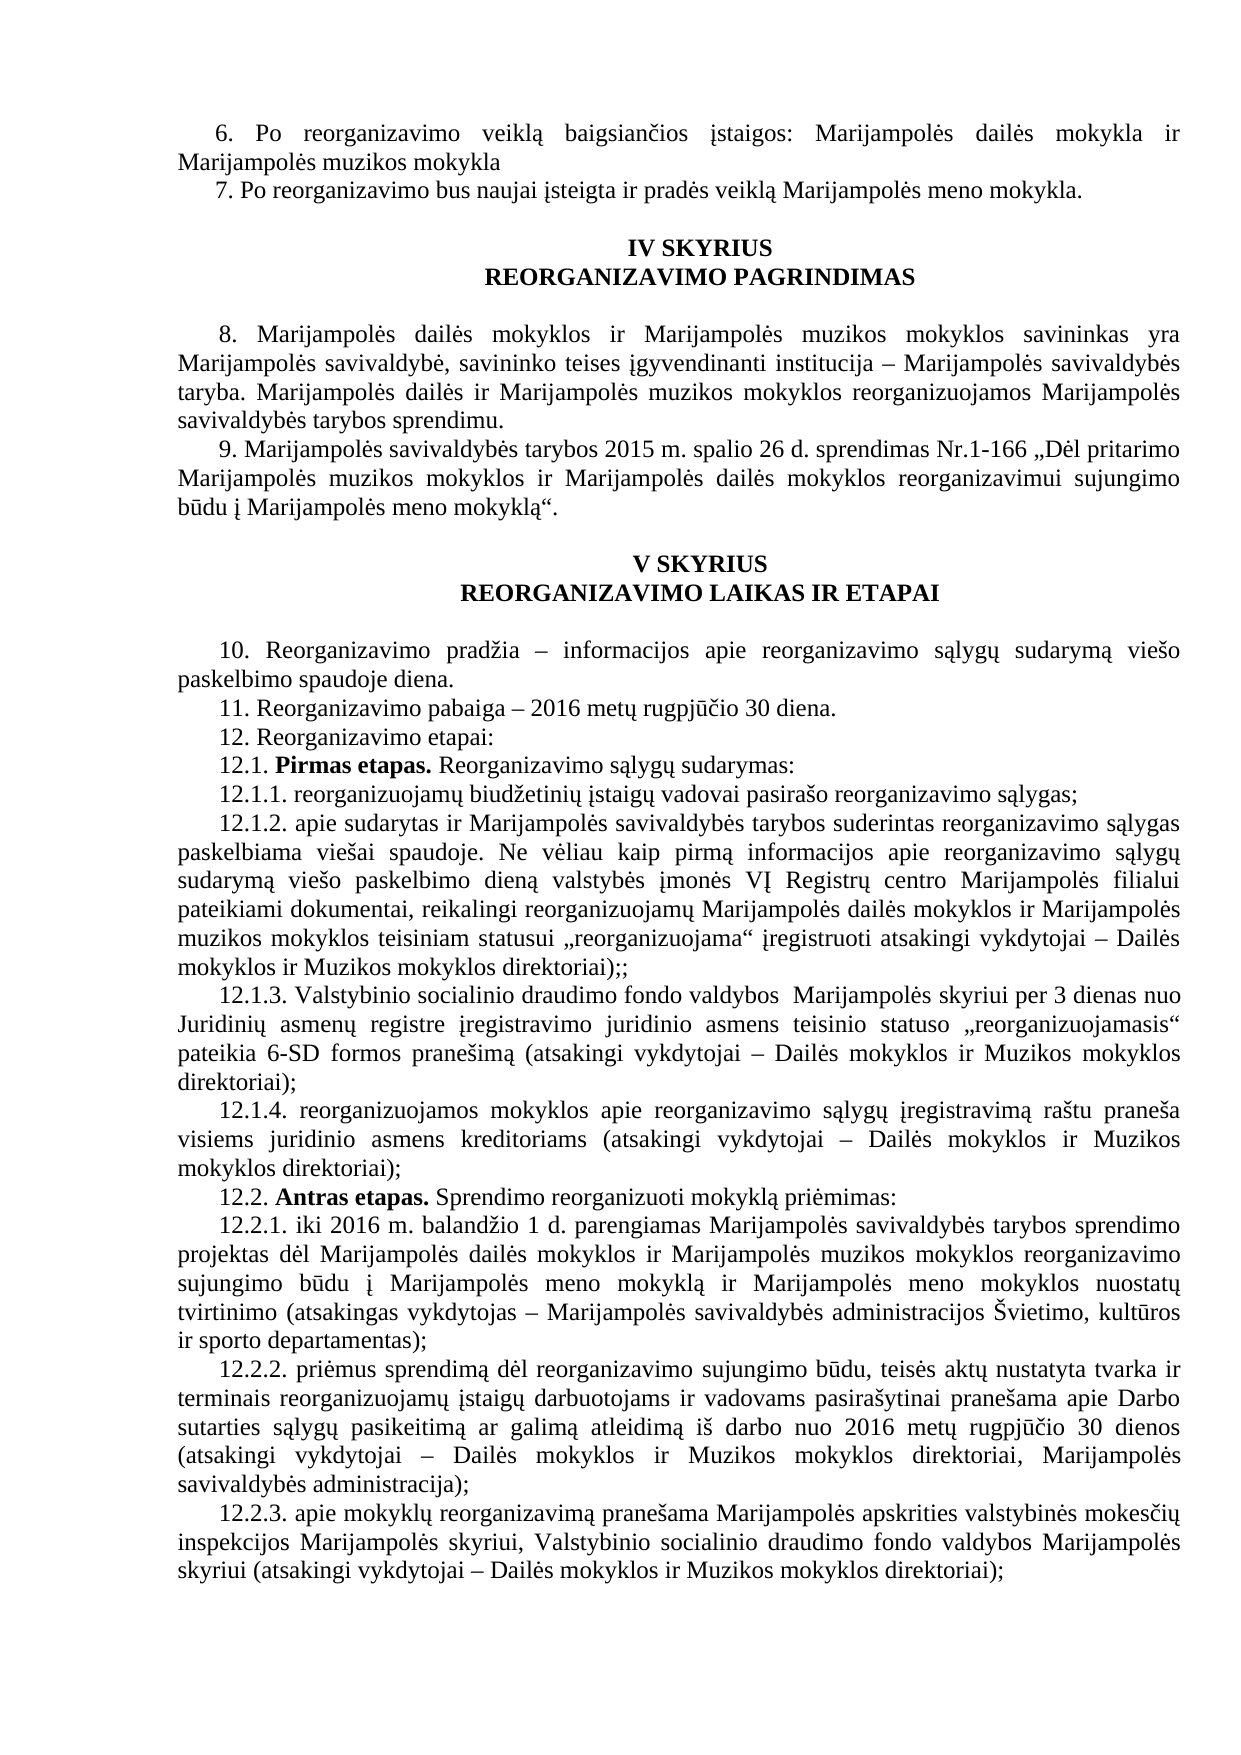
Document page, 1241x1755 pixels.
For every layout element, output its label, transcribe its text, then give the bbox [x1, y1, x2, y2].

text 8. Marijampolės dailės mokyklos ir Marijampolės muzikos mokyklos savininkas yra Marijampolės savivaldybė, savininko teises įgyvendinanti institucija – Marijampolės savivaldybės taryba. Marijampolės dailės ir Marijampolės muzikos mokyklos reorganizuojamos Marijampolės savivaldybės tarybos sprendimu. [177, 319, 1181, 434]
text 11. Reorganizavimo pabaiga – 2016 metų rugpjūčio 30 diena. [177, 693, 1181, 722]
text 12.1.3. Valstybinio socialinio draudimo fondo valdybos Marijampolės skyriui per 3 dienas nuo Juridinių asmenų registre įregistravimo juridinio asmens teisinio statuso „reorganizuojamasis“ pateikia 6-SD formos pranešimą (atsakingi vykdytojai – Dailės mokyklos ir Muzikos mokyklos direktoriai); [177, 981, 1181, 1096]
text 6. Po reorganizavimo veiklą baigsiančios įstaigos: Marijampolės dailės mokykla ir Marijampolės muzikos mokykla [177, 118, 1181, 176]
text 10. Reorganizavimo pradžia – informacijos apie reorganizavimo sąlygų sudarymą viešo paskelbimo spaudoje diena. [177, 636, 1181, 693]
text 12.2.2. priėmus sprendimą dėl reorganizavimo sujungimo būdu, teisės aktų nustatyta tvarka ir terminais reorganizuojamų įstaigų darbuotojams ir vadovams pasirašytinai pranešama apie Darbo sutarties sąlygų pasikeitimą ar galimą atleidimą iš darbo nuo 2016 metų rugpjūčio 30 dienos (atsakingi vykdytojai – Dailės mokyklos ir Muzikos mokyklos direktoriai, Marijampolės savivaldybės administracija); [177, 1354, 1181, 1498]
text 9. Marijampolės savivaldybės tarybos 2015 m. spalio 26 d. sprendimas Nr.1-166 „Dėl pritarimo Marijampolės muzikos mokyklos ir Marijampolės dailės mokyklos reorganizavimui sujungimo būdu į Marijampolės meno mokyklą“. [177, 434, 1181, 521]
text 7. Po reorganizavimo bus naujai įsteigta ir pradės veiklą Marijampolės meno mokykla. [177, 176, 1181, 204]
text 12.2.3. apie mokyklų reorganizavimą pranešama Marijampolės apskrities valstybinės mokesčių inspekcijos Marijampolės skyriui, Valstybinio socialinio draudimo fondo valdybos Marijampolės skyriui (atsakingi vykdytojai – Dailės mokyklos ir Muzikos mokyklos direktoriai); [177, 1498, 1181, 1584]
text V SKYRIUS [177, 549, 1181, 578]
text 12.1.1. reorganizuojamų biudžetinių įstaigų vadovai pasirašo reorganizavimo sąlygas; [177, 779, 1181, 808]
text 12.2. Antras etapas. Sprendimo reorganizuoti mokyklą priėmimas: [177, 1182, 1181, 1211]
text REORGANIZAVIMO PAGRINDIMAS [177, 262, 1181, 291]
text 12. Reorganizavimo etapai: [177, 722, 1181, 751]
text 12.2.1. iki 2016 m. balandžio 1 d. parengiamas Marijampolės savivaldybės tarybos sprendimo projektas dėl Marijampolės dailės mokyklos ir Marijampolės muzikos mokyklos reorganizavimo sujungimo būdu į Marijampolės meno mokyklą ir Marijampolės meno mokyklos nuostatų tvirtinimo (atsakingas vykdytojas – Marijampolės savivaldybės administracijos Švietimo, kultūros ir sporto departamentas); [177, 1211, 1181, 1354]
text 12.1.4. reorganizuojamos mokyklos apie reorganizavimo sąlygų įregistravimą raštu praneša visiems juridinio asmens kreditoriams (atsakingi vykdytojai – Dailės mokyklos ir Muzikos mokyklos direktoriai); [177, 1096, 1181, 1182]
text 12.1.2. apie sudarytas ir Marijampolės savivaldybės tarybos suderintas reorganizavimo sąlygas paskelbiama viešai spaudoje. Ne vėliau kaip pirmą informacijos apie reorganizavimo sąlygų sudarymą viešo paskelbimo dieną valstybės įmonės VĮ Registrų centro Marijampolės filialui pateikiami dokumentai, reikalingi reorganizuojamų Marijampolės dailės mokyklos ir Marijampolės muzikos mokyklos teisiniam statusui „reorganizuojama“ įregistruoti atsakingi vykdytojai – Dailės mokyklos ir Muzikos mokyklos direktoriai);; [177, 808, 1181, 981]
text IV SKYRIUS [177, 233, 1181, 262]
text 12.1. Pirmas etapas. Reorganizavimo sąlygų sudarymas: [177, 751, 1181, 779]
text REORGANIZAVIMO LAIKAS IR ETAPAI [177, 578, 1181, 607]
